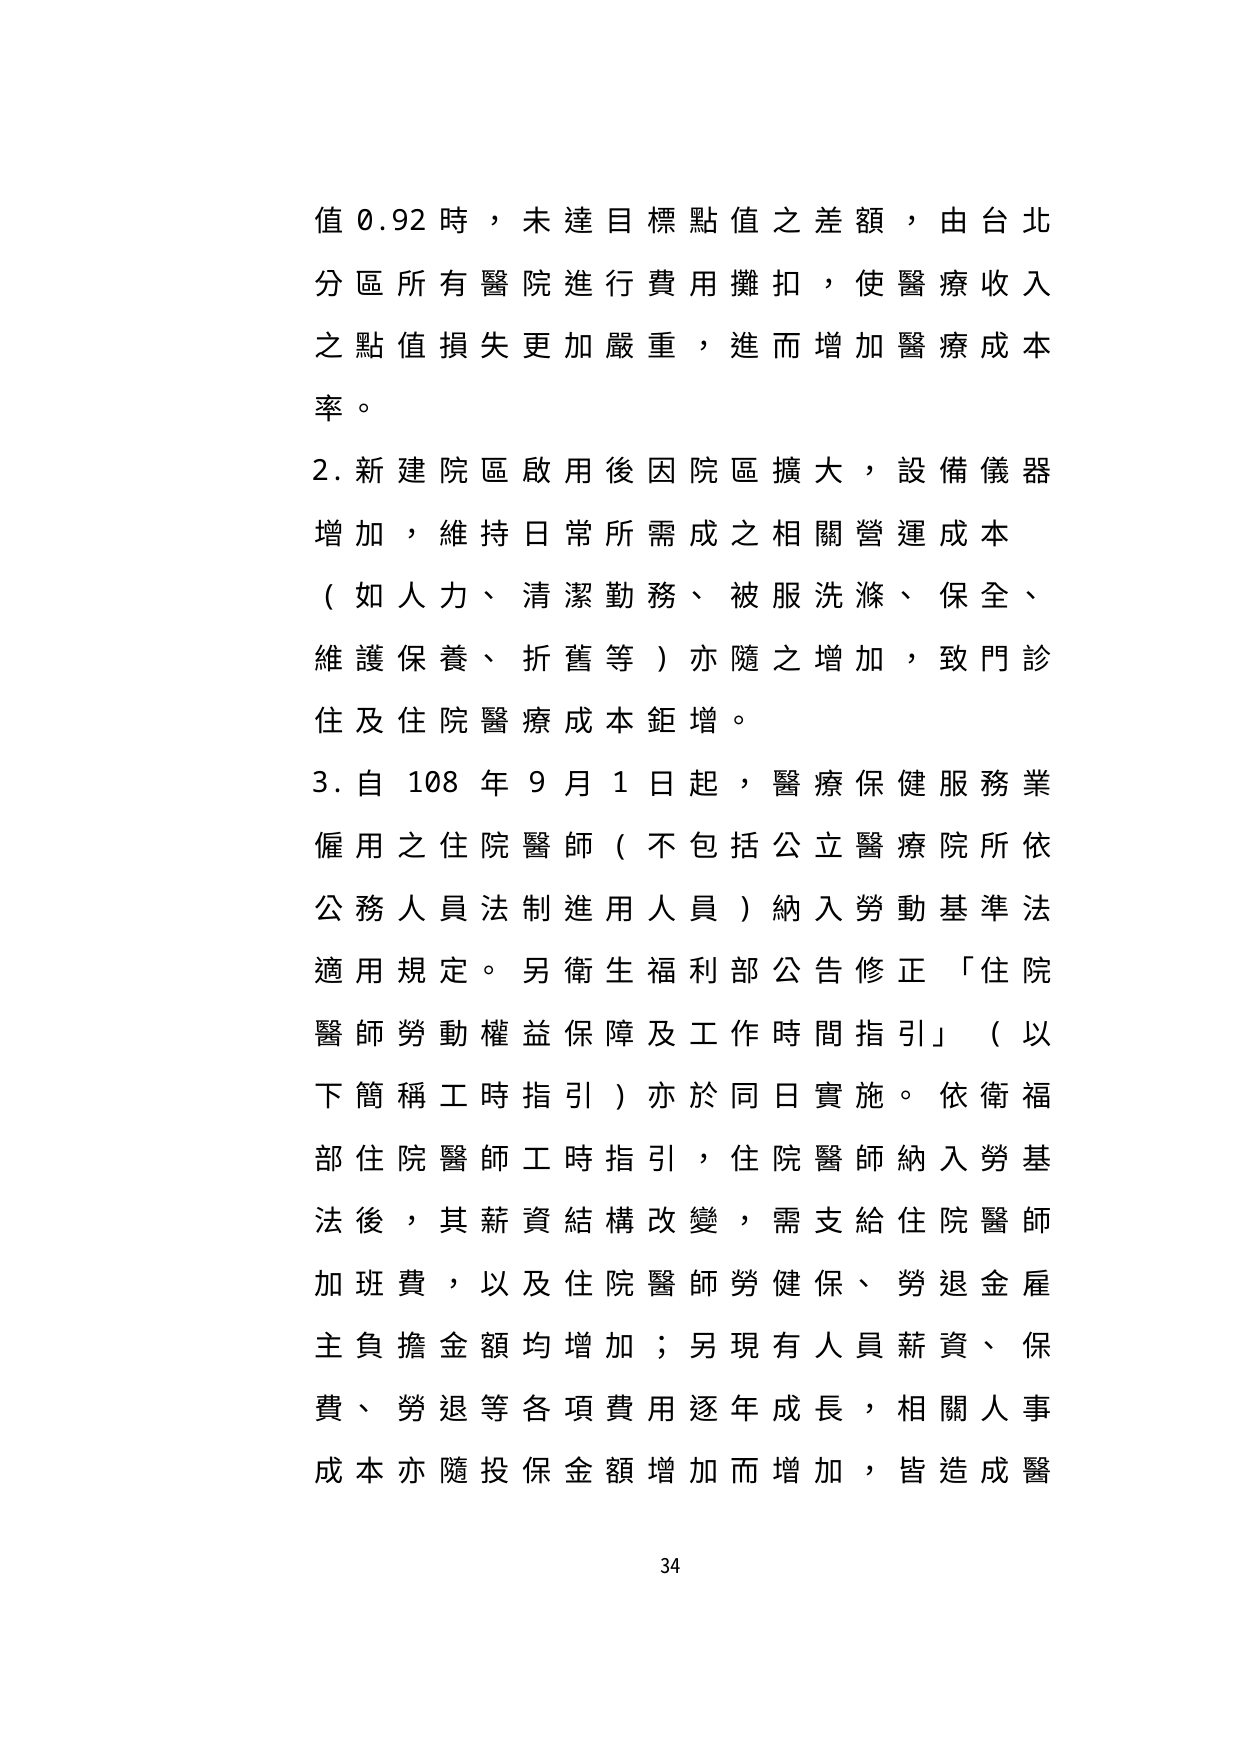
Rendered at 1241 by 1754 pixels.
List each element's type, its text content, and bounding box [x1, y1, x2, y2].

text 值0.92時，未達目標點值之差額，由台北分區所有醫院進行費用攤扣，使醫療收入之點值損失更加嚴重，進而增加醫療成本率。 [271, 177, 1058, 427]
text 2.新建院區啟用後因院區擴大，設備儀器增加，維持日常所需成之相關營運成本(如人力、清潔勤務、被服洗滌、保全、維護保養、折舊等)亦隨之增加，致門診住及住院醫療成本鉅增。 [271, 427, 1058, 740]
text 3.自108年9月1日起，醫療保健服務業僱用之住院醫師(不包括公立醫療院所依公務人員法制進用人員)納入勞動基準法適用規定。另衛生福利部公告修正「住院醫師勞動權益保障及工作時間指引」(以下簡稱工時指引)亦於同日實施。依衛福部住院醫師工時指引，住院醫師納入勞基法後，其薪資結構改變，需支給住院醫師加班費，以及住院醫師勞健保、勞退金雇主負擔金額均增加；另現有人員薪資、保費、勞退等各項費用逐年成長，相關人事成本亦隨投保金額增加而增加，皆造成醫 [271, 740, 1058, 1490]
